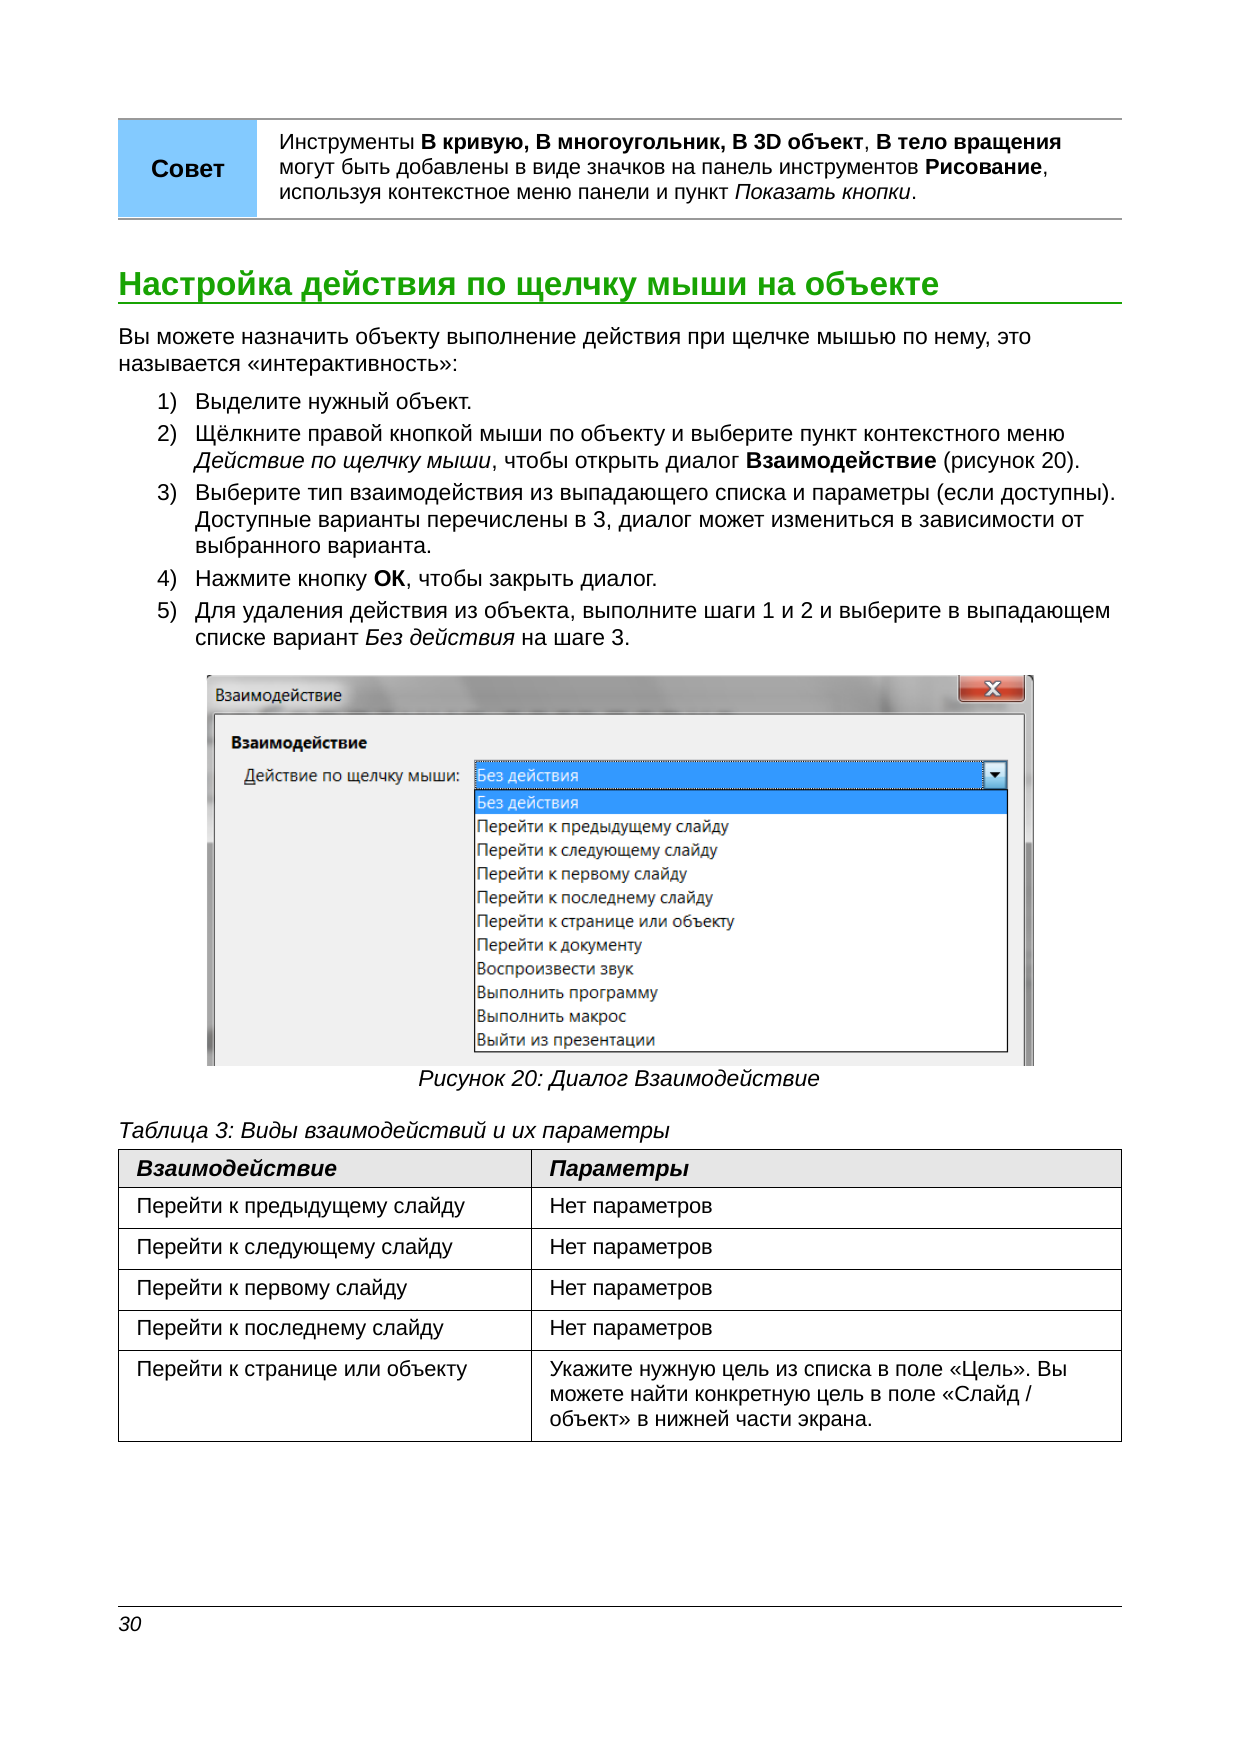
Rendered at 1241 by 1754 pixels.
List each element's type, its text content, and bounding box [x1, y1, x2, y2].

table_cell Нет параметров [532, 1229, 1121, 1269]
list Нажмите кнопку ОК, чтобы закрыть диалог. [177, 564, 1122, 591]
table_cell Нет параметров [532, 1311, 1121, 1350]
text Рисунок 20: Диалог Взаимодействие [207, 1066, 1033, 1092]
subtitle Настройка действия по щелчку мыши на объекте [118, 264, 1122, 302]
list Щёлкните правой кнопкой мыши по объекту и выберите пункт контекстного меню Действие по щелчку мыши, чтобы открыть диалог Взаимодействие (рисунок 20). [177, 420, 1122, 473]
table_cell Перейти к предыдущему слайду [119, 1188, 531, 1228]
list Для удаления действия из объекта, выполните шаги 1 и 2 и выберите в выпадающем списке вариант Без действия на шаге 3. [177, 597, 1122, 650]
table_cell Перейти к странице или объекту [119, 1351, 531, 1441]
picture [206, 675, 1034, 1066]
table_cell Перейти к последнему слайду [119, 1311, 531, 1350]
table_header Параметры [532, 1150, 1121, 1187]
table_cell Нет параметров [532, 1270, 1121, 1309]
text Таблица 3: Виды взаимодействий и их параметры [118, 1117, 1122, 1143]
table_header Совет [118, 120, 257, 217]
table_cell Нет параметров [532, 1188, 1121, 1228]
table_header Взаимодействие [119, 1150, 531, 1187]
list Выберите тип взаимодействия из выпадающего списка и параметры (если доступны). Доступные варианты перечислены в Таблица 3, диалог может измениться в зависимости от выбранного варианта. [177, 479, 1122, 558]
table_cell Укажите нужную цель из списка в поле «Цель». Вы можете найти конкретную цель в поле «Слайд / объект» в нижней части экрана. [532, 1351, 1121, 1441]
table_cell Перейти к первому слайду [119, 1270, 531, 1309]
list Выделите нужный объект. [177, 388, 1122, 414]
table_cell Перейти к следующему слайду [119, 1229, 531, 1269]
list Вы можете назначить объекту выполнение действия при щелчке мышью по нему, это называется «интерактивность»: [118, 323, 1122, 376]
table_header Инструменты В кривую, В многоугольник, В 3D объект, В тело вращения могут быть добавлены в виде значков на панель инструментов Рисование, используя контекстное меню панели и пункт Показать кнопки. [258, 120, 1122, 217]
